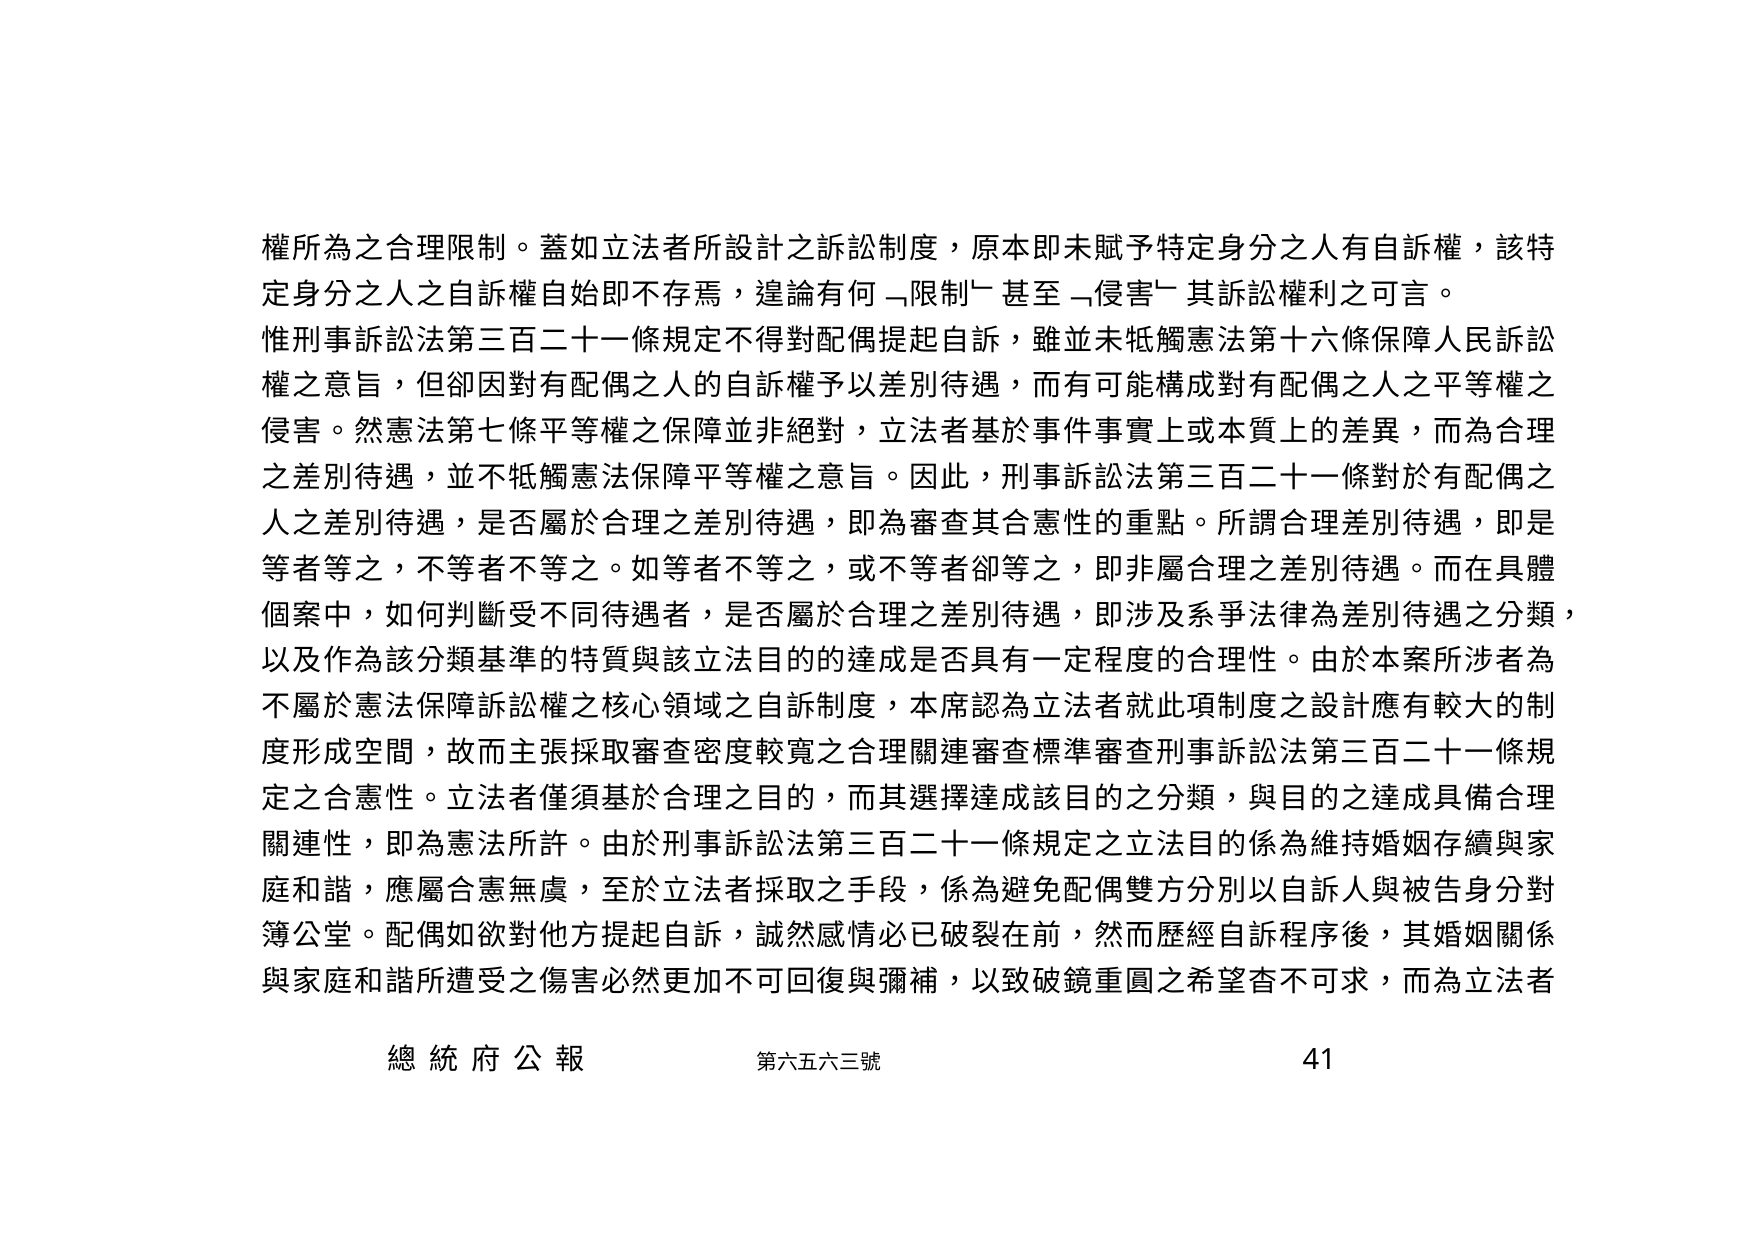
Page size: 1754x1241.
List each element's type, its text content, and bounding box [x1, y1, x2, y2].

text 惟刑事訴訟法第三百二十一條規定不得對配偶提起自訴，雖並未牴觸憲法第十六條保障人民訴訟權之意旨，但卻因對有配偶之人的自訴權予以差別待遇，而有可能構成對有配偶之人之平等權之侵害。然憲法第七條平等權之保障並非絕對，立法者基於事件事實上或本質上的差異，而為合理之差別待遇，並不牴觸憲法保障平等權之意旨。因此，刑事訴訟法第三百二十一條對於有配偶之人之差別待遇，是否屬於合理之差別待遇，即為審查其合憲性的重點。所謂合理差別待遇，即是等者等之，不等者不等之。如等者不等之，或不等者卻等之，即非屬合理之差別待遇。而在具體個案中，如何判斷受不同待遇者，是否屬於合理之差別待遇，即涉及系爭法律為差別待遇之分類，以及作為該分類基準的特質與該立法目的的達成是否具有一定程度的合理性。由於本案所涉者為不屬於憲法保障訴訟權之核心領域之自訴制度，本席認為立法者就此項制度之設計應有較大的制度形成空間，故而主張採取審查密度較寬之合理關連審查標準審查刑事訴訟法第三百二十一條規定之合憲性。立法者僅須基於合理之目的，而其選擇達成該目的之分類，與目的之達成具備合理關連性，即為憲法所許。由於刑事訴訟法第三百二十一條規定之立法目的係為維持婚姻存續與家庭和諧，應屬合憲無虞，至於立法者採取之手段，係為避免配偶雙方分別以自訴人與被告身分對簿公堂。配偶如欲對他方提起自訴，誠然感情必已破裂在前，然而歷經自訴程序後，其婚姻關係與家庭和諧所遭受之傷害必然更加不可回復與彌補，以致破鏡重圓之希望杳不可求，而為立法者所不樂見，因此規定有配偶者不得對其配偶提起自訴，雖於積極營造婚姻幸福無功，惟對消極避免傷害擴大有益，就立法目的之達成並非毫無助益。本席在採取審查密度較寬之合理關連審查標準之前提下，認為刑事訴訟法第三百二十一條規定，對於有配偶之人採取差別待遇，不給予其向配偶提起自訴的權利，並未構成侵害其平等權而未牴觸憲法第七條之規定，多數通過解釋文之結論殊值贊同。 [262, 313, 1559, 1001]
text 權所為之合理限制。蓋如立法者所設計之訴訟制度，原本即未賦予特定身分之人有自訴權，該特定身分之人之自訴權自始即不存焉，遑論有何﹁限制﹂甚至﹁侵害﹂其訴訟權利之可言。 [262, 222, 1559, 313]
